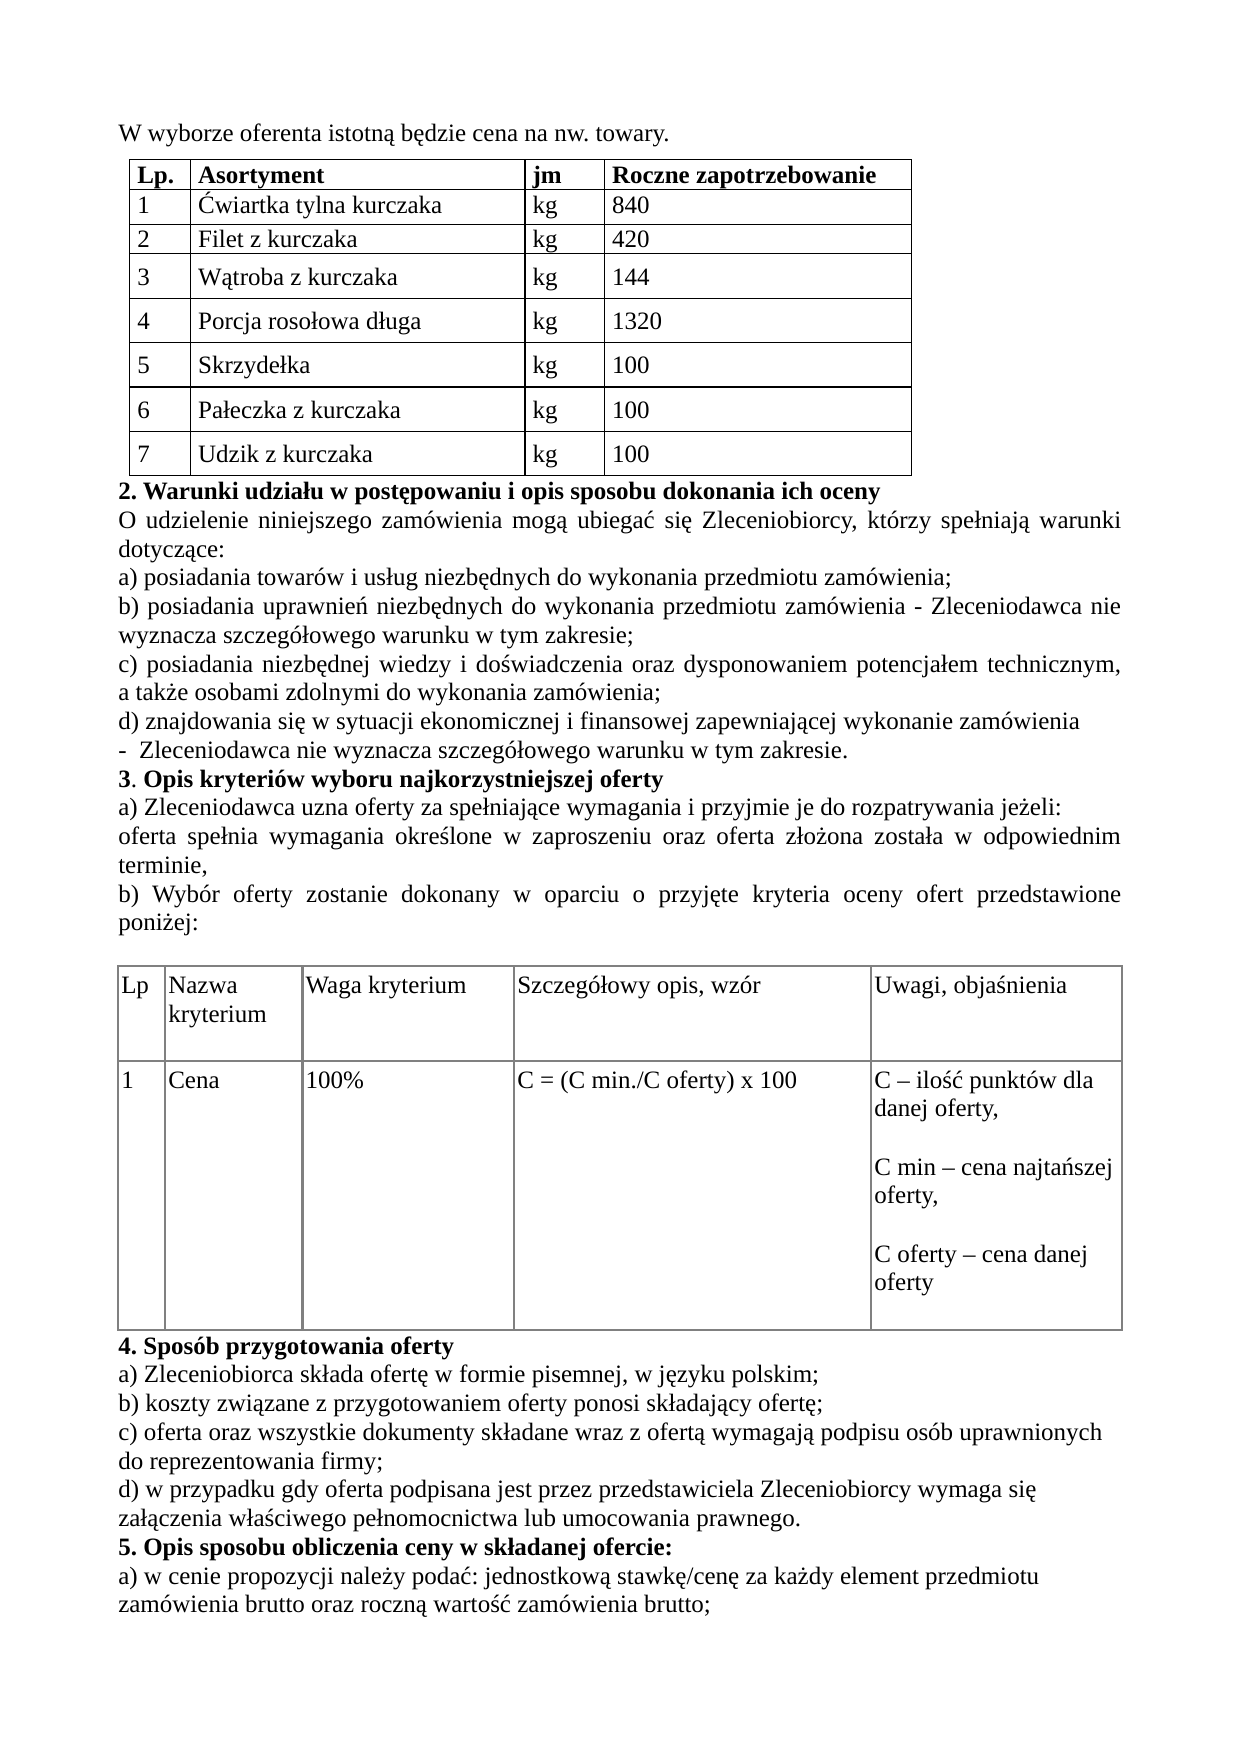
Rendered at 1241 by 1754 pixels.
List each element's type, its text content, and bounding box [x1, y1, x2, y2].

table_cell Ćwiartka tylna kurczaka [191, 190, 524, 223]
table_cell Filet z kurczaka [191, 225, 524, 253]
table_cell 5 [130, 343, 190, 386]
text W wyborze oferenta istotną będzie cena na nw. towary. [118, 118, 1122, 147]
table_cell Skrzydełka [191, 343, 524, 386]
table_cell kg [526, 225, 604, 253]
table_cell Udzik z kurczaka [191, 432, 524, 475]
text 4. Sposób przygotowania oferty [118, 1331, 1122, 1359]
table_header Lp. [130, 160, 190, 189]
text a) w cenie propozycji należy podać: jednostkową stawkę/cenę za każdy element przedmiotu zamówienia brutto oraz roczną wartość zamówienia brutto; [118, 1561, 1122, 1618]
table_cell 144 [605, 254, 911, 298]
table_header Asortyment [191, 160, 524, 189]
table_header jm [526, 160, 604, 189]
table_cell 100 [605, 388, 911, 431]
table_header Nazwa kryterium [166, 967, 301, 1060]
table_cell Wątroba z kurczaka [191, 254, 524, 298]
table_cell kg [526, 432, 604, 475]
table_cell 840 [605, 190, 911, 223]
text a) Zleceniodawca uzna oferty za spełniające wymagania i przyjmie je do rozpatrywania jeżeli: [118, 792, 1122, 821]
table_cell 1 [130, 190, 190, 223]
table_cell 2 [130, 225, 190, 253]
table_cell Pałeczka z kurczaka [191, 388, 524, 431]
table_header Roczne zapotrzebowanie [605, 160, 911, 189]
table_cell 6 [130, 388, 190, 431]
table_header Waga kryterium [304, 967, 513, 1060]
text a) posiadania towarów i usług niezbędnych do wykonania przedmiotu zamówienia; [118, 562, 1122, 591]
text b) Wybór oferty zostanie dokonany w oparciu o przyjęte kryteria oceny ofert przedstawione poniżej: [118, 879, 1122, 936]
text 5. Opis sposobu obliczenia ceny w składanej ofercie: [118, 1532, 1122, 1561]
table_header Szczegółowy opis, wzór [515, 967, 870, 1060]
table_cell kg [526, 190, 604, 223]
table_cell 100 [605, 343, 911, 386]
table_cell Porcja rosołowa długa [191, 299, 524, 342]
table_cell kg [526, 343, 604, 386]
text b) koszty związane z przygotowaniem oferty ponosi składający ofertę; [118, 1388, 1122, 1417]
text O udzielenie niniejszego zamówienia mogą ubiegać się Zleceniobiorcy, którzy spełniają warunki dotyczące: [118, 505, 1122, 562]
text - Zleceniodawca nie wyznacza szczegółowego warunku w tym zakresie. [118, 735, 1122, 764]
table_header Uwagi, objaśnienia [872, 967, 1121, 1060]
table_cell kg [526, 388, 604, 431]
table_cell 100% [304, 1062, 513, 1329]
text d) w przypadku gdy oferta podpisana jest przez przedstawiciela Zleceniobiorcy wymaga się załączenia właściwego pełnomocnictwa lub umocowania prawnego. [118, 1474, 1122, 1532]
text a) Zleceniobiorca składa ofertę w formie pisemnej, w języku polskim; [118, 1359, 1122, 1388]
text c) posiadania niezbędnej wiedzy i doświadczenia oraz dysponowaniem potencjałem technicznym, a także osobami zdolnymi do wykonania zamówienia; [118, 649, 1122, 706]
table_cell C = (C min./C oferty) x 100 [515, 1062, 870, 1329]
text d) znajdowania się w sytuacji ekonomicznej i finansowej zapewniającej wykonanie zamówienia [118, 706, 1122, 735]
table_header Lp [119, 967, 164, 1060]
table_cell 4 [130, 299, 190, 342]
table_cell C – ilość punktów dla danej oferty, C min – cena najtańszej oferty, C oferty – cena danej oferty [872, 1062, 1121, 1329]
text b) posiadania uprawnień niezbędnych do wykonania przedmiotu zamówienia - Zleceniodawca nie wyznacza szczegółowego warunku w tym zakresie; [118, 591, 1122, 649]
table_cell Cena [166, 1062, 301, 1329]
table_cell 1320 [605, 299, 911, 342]
table_cell 1 [119, 1062, 164, 1329]
text c) oferta oraz wszystkie dokumenty składane wraz z ofertą wymagają podpisu osób uprawnionych do reprezentowania firmy; [118, 1417, 1122, 1474]
text oferta spełnia wymagania określone w zaproszeniu oraz oferta złożona została w odpowiednim terminie, [118, 821, 1122, 879]
text 2. Warunki udziału w postępowaniu i opis sposobu dokonania ich oceny [118, 476, 1122, 505]
table_cell 420 [605, 225, 911, 253]
table_cell 7 [130, 432, 190, 475]
text 3. Opis kryteriów wyboru najkorzystniejszej oferty [118, 764, 1122, 792]
table_cell 3 [130, 254, 190, 298]
table_cell kg [526, 254, 604, 298]
table_cell 100 [605, 432, 911, 475]
table_cell kg [526, 299, 604, 342]
